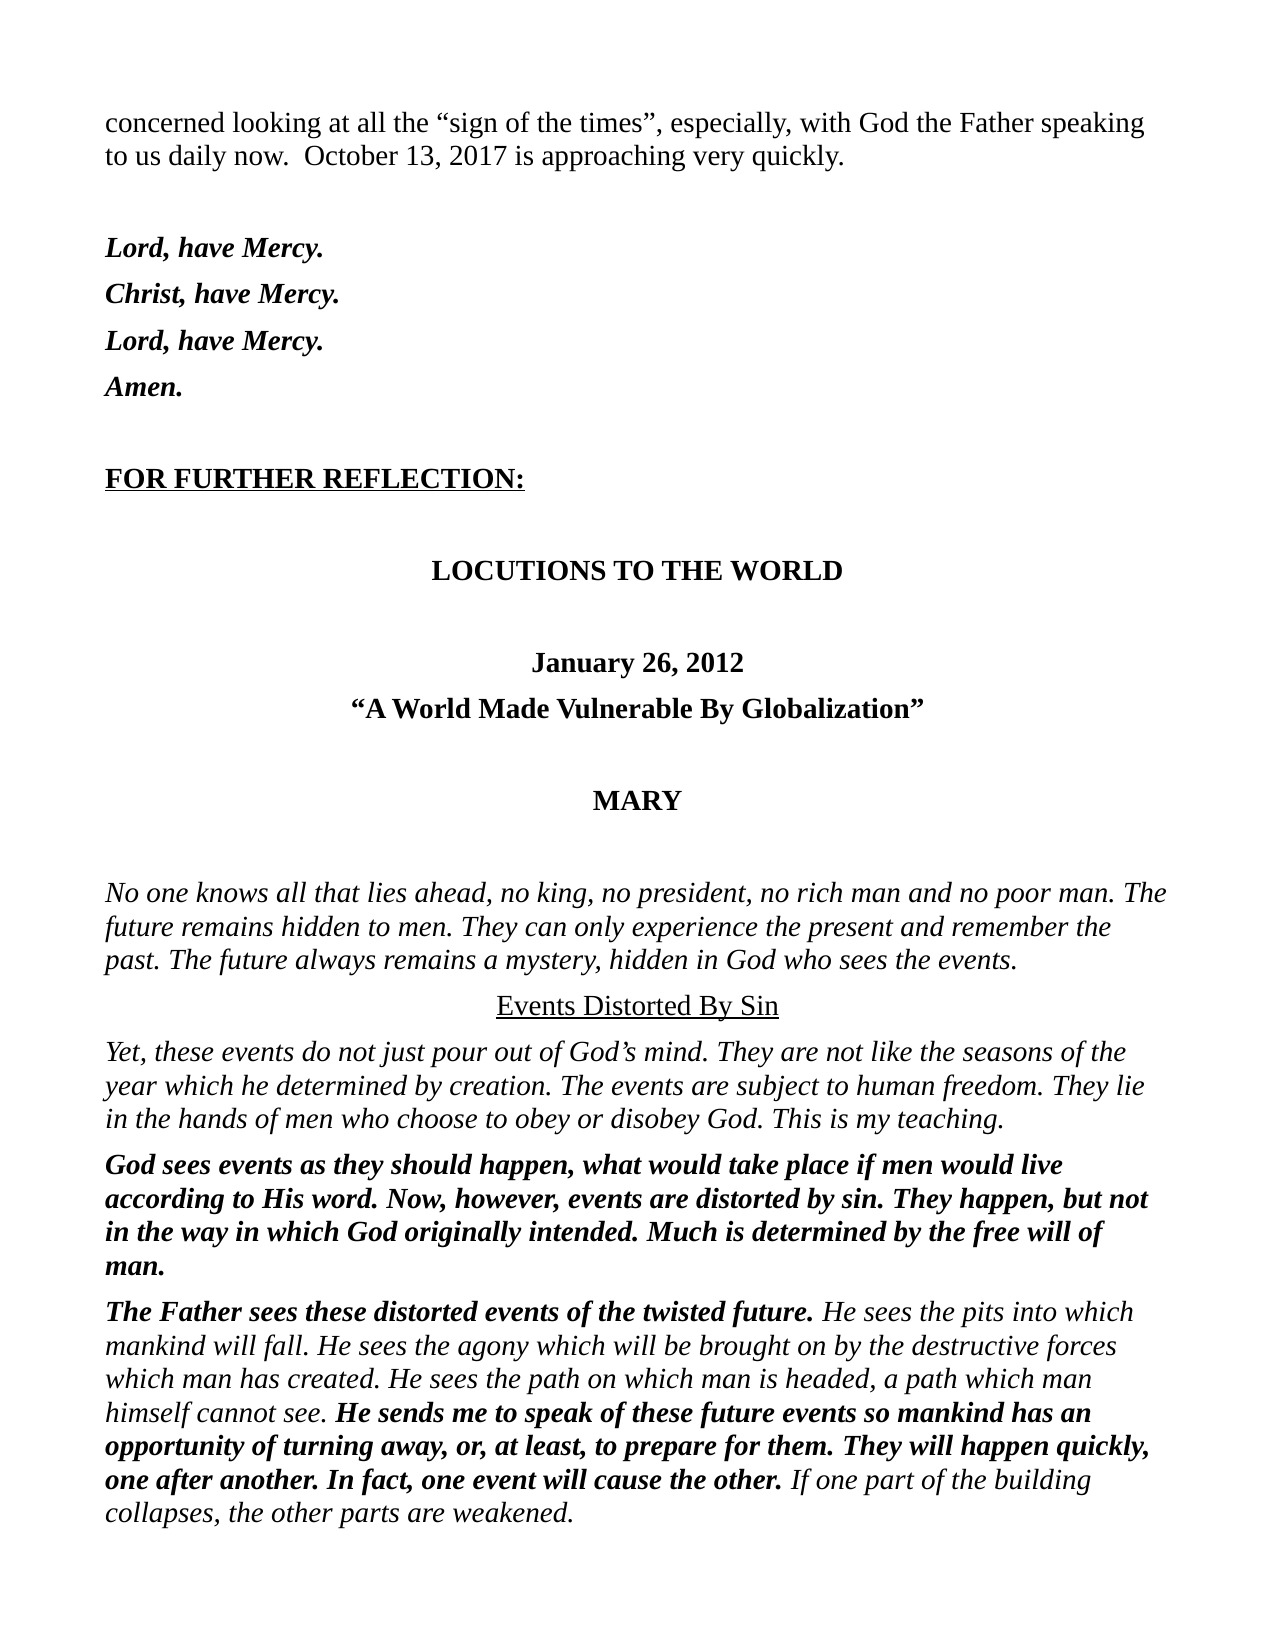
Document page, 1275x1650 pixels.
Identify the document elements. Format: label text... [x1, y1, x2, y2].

text “A World Made Vulnerable By Globalization” [105, 691, 1170, 724]
text Events Distorted By Sin [105, 988, 1170, 1022]
text Yet, these events do not just pour out of God’s mind. They are not like the seasons of the year which he determined by creation. The events are subject to human freedom. They lie in the hands of men who choose to obey or disobey God. This is my teaching. [105, 1034, 1170, 1135]
text LOCUTIONS TO THE WORLD [105, 553, 1170, 586]
text concerned looking at all the “sign of the times”, especially, with God the Father speaking to us daily now. October 13, 2017 is approaching very quickly. [105, 105, 1170, 172]
text January 26, 2012 [105, 645, 1170, 678]
text No one knows all that lies ahead, no king, no president, no rich man and no poor man. The future remains hidden to men. They can only experience the present and remember the past. The future always remains a mystery, hidden in God who sees the events. [105, 875, 1170, 976]
text Christ, have Mercy. [105, 277, 1170, 310]
text God sees events as they should happen, what would take place if men would live according to His word. Now, however, events are distorted by sin. They happen, but not in the way in which God originally intended. Much is determined by the free will of man. [105, 1147, 1170, 1282]
text Lord, have Mercy. [105, 231, 1170, 264]
text FOR FURTHER REFLECTION: [105, 461, 1170, 494]
text Amen. [105, 369, 1170, 402]
text MARY [105, 783, 1170, 817]
text Lord, have Mercy. [105, 323, 1170, 356]
text The Father sees these distorted events of the twisted future. He sees the pits into which mankind will fall. He sees the agony which will be brought on by the destructive forces which man has created. He sees the path on which man is headed, a path which man himself cannot see. He sends me to speak of these future events so mankind has an opportunity of turning away, or, at least, to prepare for them. They will happen quickly, one after another. In fact, one event will cause the other. If one part of the building collapses, the other parts are weakened. [105, 1294, 1170, 1529]
